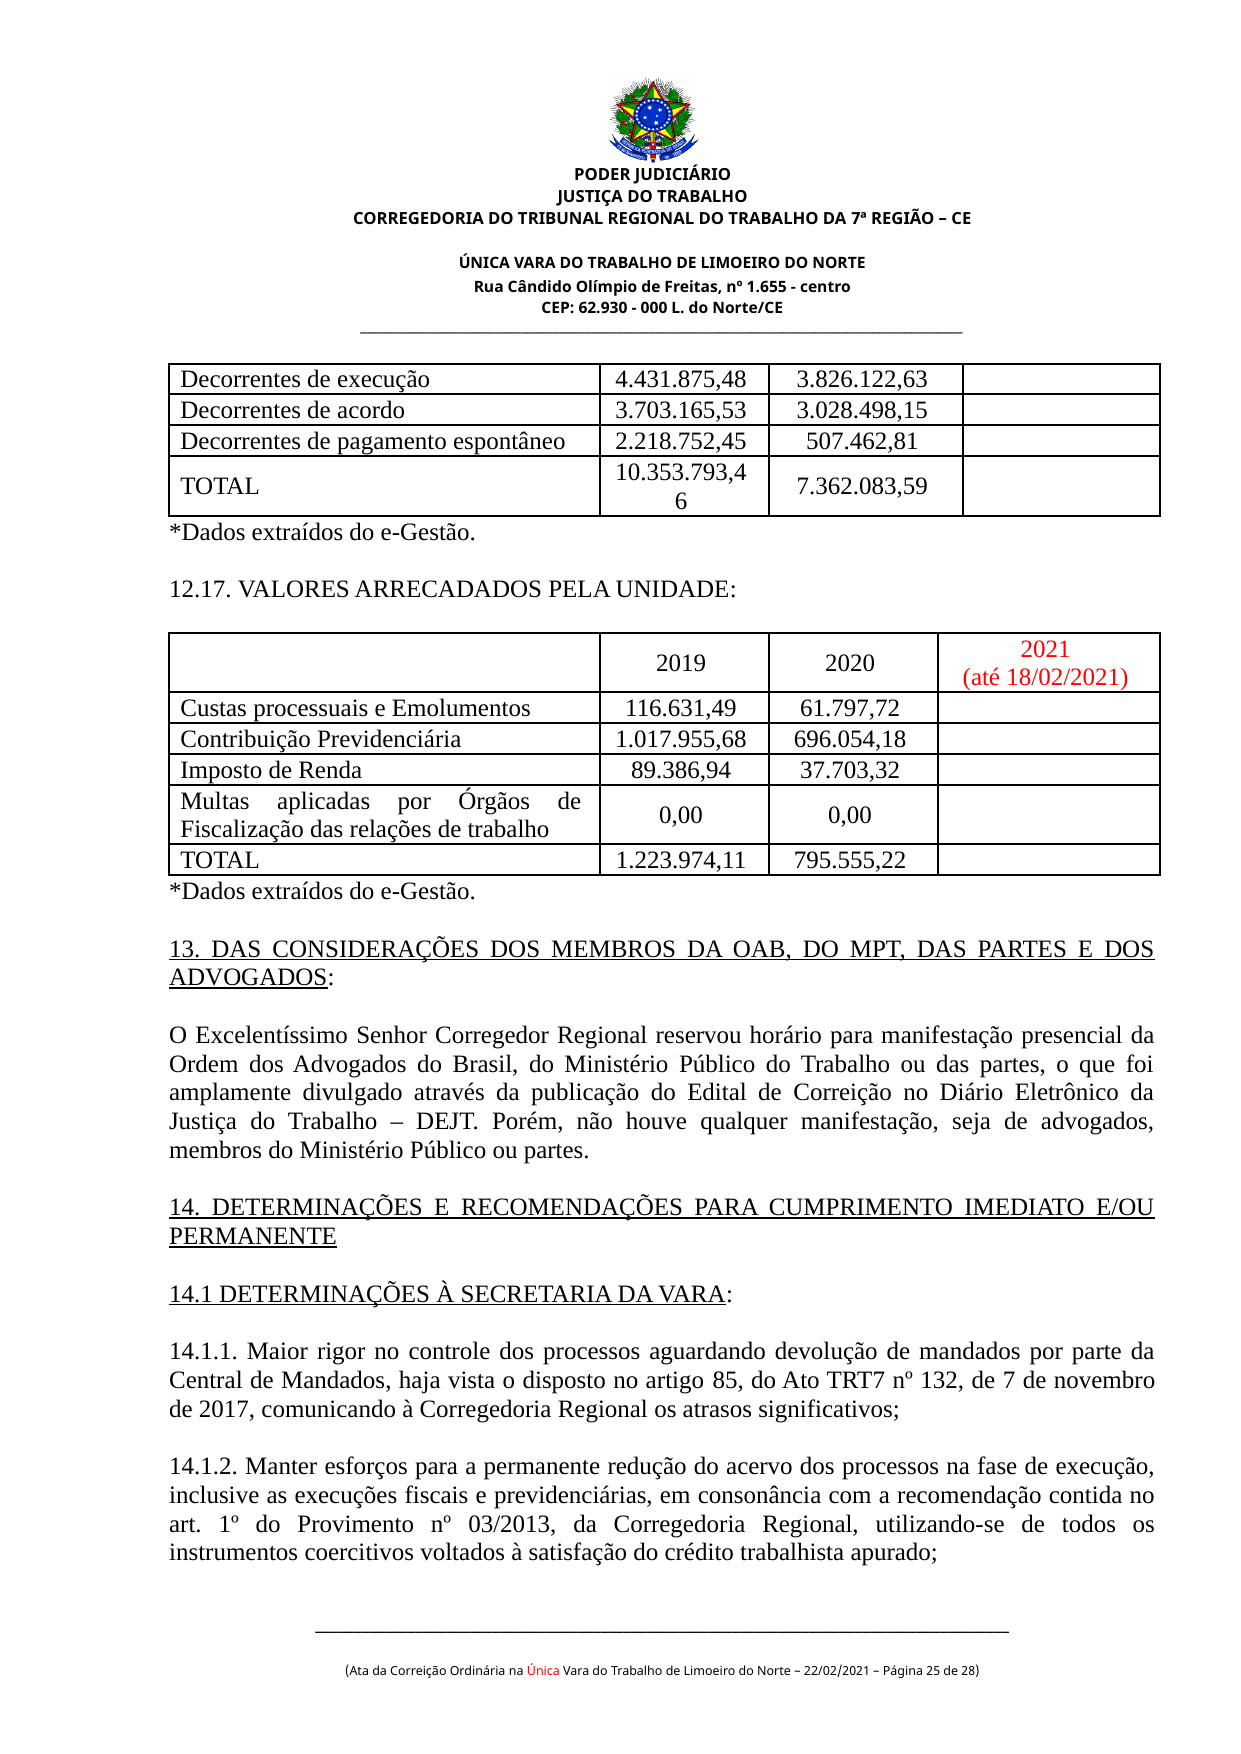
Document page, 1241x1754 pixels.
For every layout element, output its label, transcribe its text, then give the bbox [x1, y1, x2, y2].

table_cell [964, 426, 1159, 455]
picture [604, 75, 700, 164]
text ADVOGADOS: [169, 960, 1155, 991]
table_cell Decorrentes de acordo [170, 395, 599, 424]
table_cell 0,00 [601, 786, 768, 843]
table_cell Contribuição Previdenciária [170, 724, 599, 753]
table_header 2021 (até 18/02/2021) [939, 634, 1159, 691]
text *Dados extraídos do e-Gestão. [169, 876, 1126, 905]
text 14.1 DETERMINAÇÕES À SECRETARIA DA VARA: [169, 1279, 1155, 1307]
text O Excelentíssimo Senhor Corregedor Regional reservou horário para manifestação presencial da Ordem dos Advogados do Brasil, do Ministério Público do Trabalho ou das partes, o que foi amplamente divulgado através da publicação do Edital de Correição no Diário Eletrônico da Justiça do Trabalho – DEJT. Porém, não houve qualquer manifestação, seja de advogados, membros do Ministério Público ou partes. [169, 1020, 1155, 1164]
table_cell 3.703.165,53 [601, 395, 768, 424]
table_cell 0,00 [770, 786, 937, 843]
text 14.1.2. Manter esforços para a permanente redução do acervo dos processos na fase de execução, inclusive as execuções fiscais e previdenciárias, em consonância com a recomendação contida no art. 1º do Provimento nº 03/2013, da Corregedoria Regional, utilizando-se de todos os instrumentos coercitivos voltados à satisfação do crédito trabalhista apurado; [169, 1451, 1155, 1566]
table_cell [939, 693, 1159, 722]
table_cell 3.826.122,63 [770, 365, 962, 393]
table_header 2019 [601, 634, 768, 691]
table_cell 89.386,94 [601, 755, 768, 784]
table_cell [939, 755, 1159, 784]
table_header [170, 634, 599, 691]
text PERMANENTE [169, 1219, 1155, 1250]
table_cell Imposto de Renda [170, 755, 599, 784]
table_header 2020 [770, 634, 937, 691]
text 14. DETERMINAÇÕES E RECOMENDAÇÕES PARA CUMPRIMENTO IMEDIATO E/OU [169, 1192, 1155, 1217]
table_cell [939, 845, 1159, 874]
table_cell 507.462,81 [770, 426, 962, 455]
table_cell 3.028.498,15 [770, 395, 962, 424]
text *Dados extraídos do e-Gestão. [169, 517, 1126, 545]
table_cell 61.797,72 [770, 693, 937, 722]
table_cell [964, 457, 1159, 514]
table_cell [964, 365, 1159, 393]
table_cell 795.555,22 [770, 845, 937, 874]
table_cell 7.362.083,59 [770, 457, 962, 514]
table_cell 37.703,32 [770, 755, 937, 784]
table_cell Decorrentes de execução [170, 365, 599, 393]
table_cell 116.631,49 [601, 693, 768, 722]
table_cell [964, 395, 1159, 424]
table_cell 1.017.955,68 [601, 724, 768, 753]
table_cell TOTAL [170, 845, 599, 874]
table_cell 10.353.793,46 [601, 457, 768, 514]
table_cell Multas aplicadas por Órgãos de Fiscalização das relações de trabalho [170, 786, 599, 843]
table_cell Custas processuais e Emolumentos [170, 693, 599, 722]
table_cell TOTAL [170, 457, 599, 514]
text 12.17. VALORES ARRECADADOS PELA UNIDADE: [169, 574, 1152, 603]
table_cell [939, 786, 1159, 843]
table_cell 4.431.875,48 [601, 365, 768, 393]
text 13. DAS CONSIDERAÇÕES DOS MEMBROS DA OAB, DO MPT, DAS PARTES E DOS [169, 934, 1155, 959]
table_cell [939, 724, 1159, 753]
table_cell 1.223.974,11 [601, 845, 768, 874]
table_cell Decorrentes de pagamento espontâneo [170, 426, 599, 455]
table_cell 2.218.752,45 [601, 426, 768, 455]
text 14.1.1. Maior rigor no controle dos processos aguardando devolução de mandados por parte da Central de Mandados, haja vista o disposto no artigo 85, do Ato TRT7 nº 132, de 7 de novembro de 2017, comunicando à Corregedoria Regional os atrasos significativos; [169, 1336, 1155, 1422]
table_cell 696.054,18 [770, 724, 937, 753]
